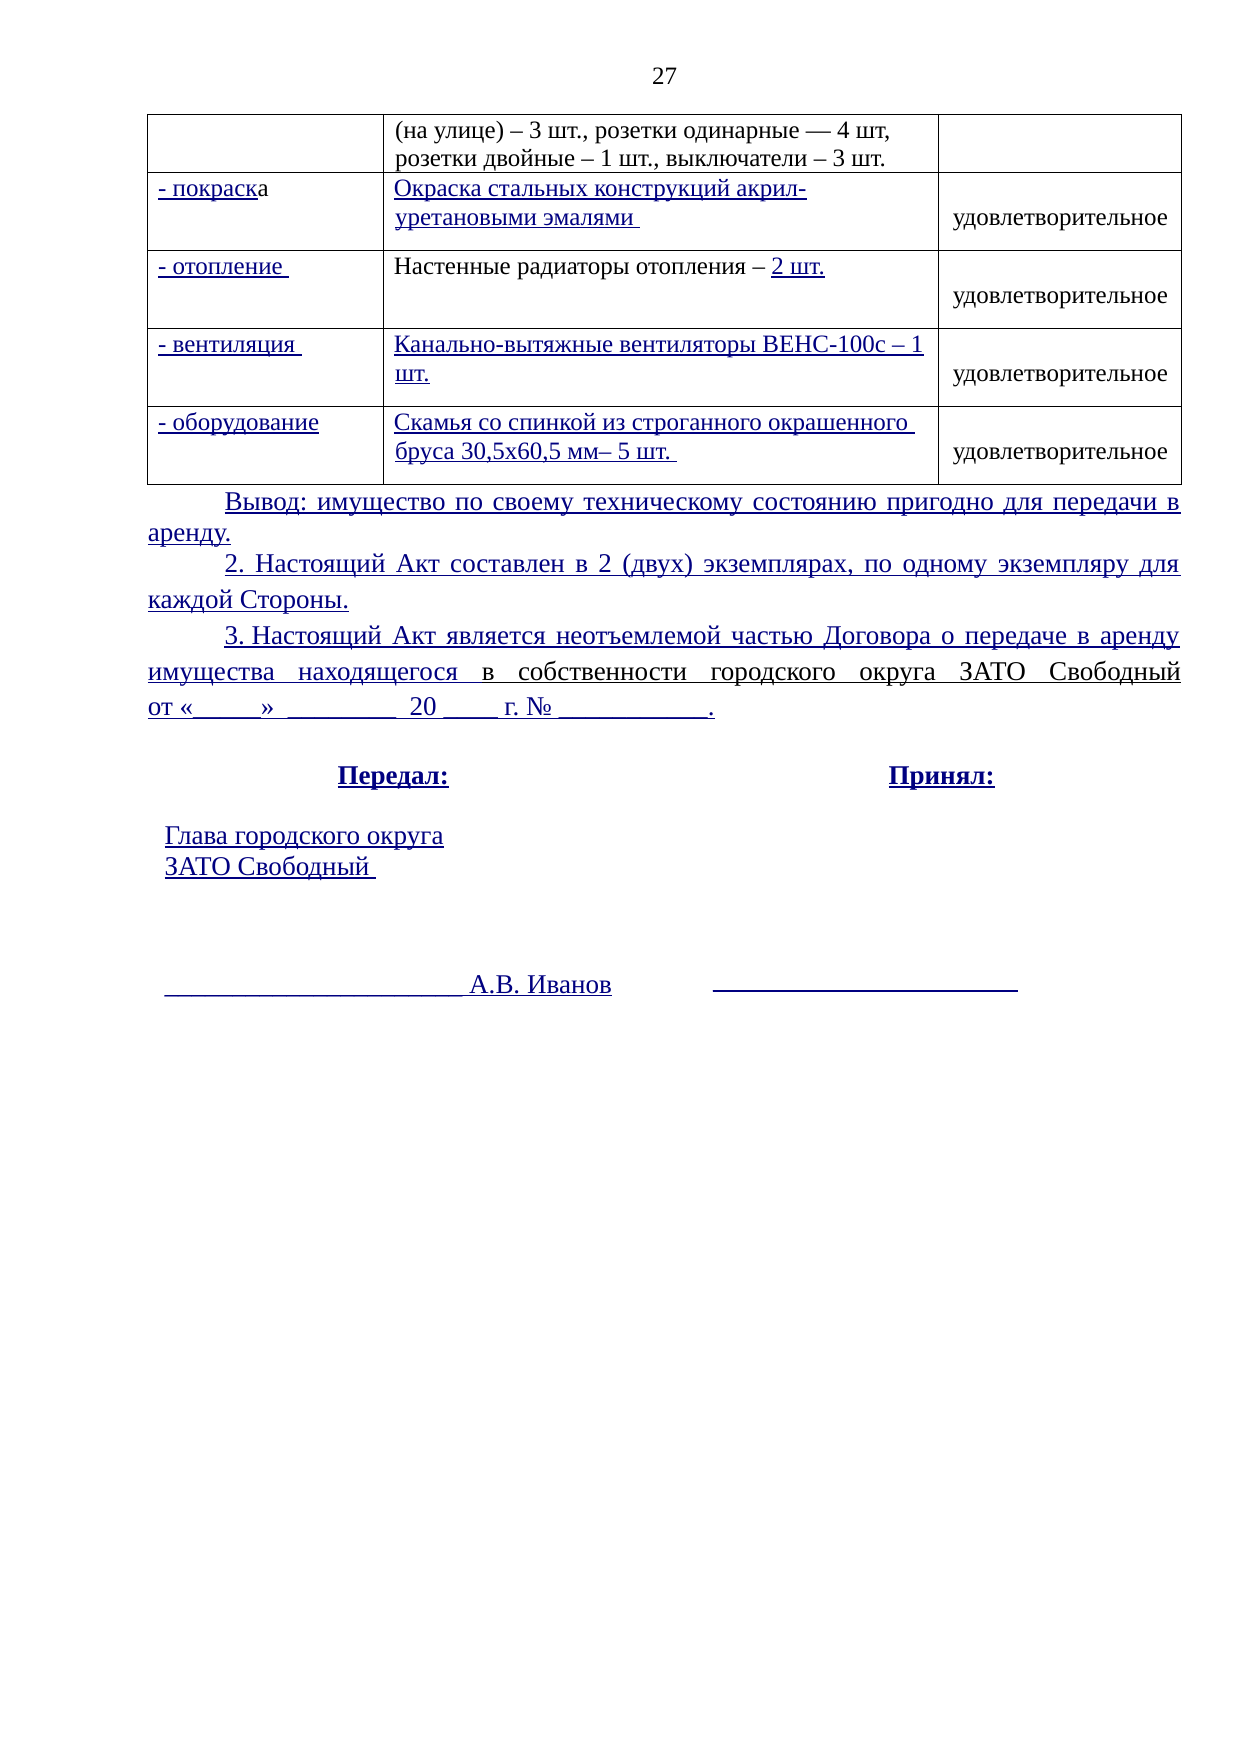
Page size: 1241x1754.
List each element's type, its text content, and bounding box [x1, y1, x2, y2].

table_cell - покраска [148, 173, 383, 250]
table_cell [939, 115, 1181, 172]
table_cell [148, 115, 383, 172]
table_header [633, 759, 702, 999]
table_cell - отопление [148, 251, 383, 328]
table_cell Скамья со спинкой из строганного окрашенного бруса 30,5х60,5 мм– 5 шт. [384, 407, 938, 484]
table_cell удовлетворительное [939, 173, 1181, 250]
table_cell Настенные радиаторы отопления – 2 шт. [384, 251, 938, 328]
table_header Передал: Глава городского округа ЗАТО Свободный ______________________ А.В. Иванов [153, 759, 633, 999]
table_cell - вентиляция [148, 329, 383, 406]
text Вывод: имущество по своему техническому состоянию пригодно для передачи в аренду. [148, 485, 1181, 548]
table_cell удовлетворительное [939, 251, 1181, 328]
table_cell Окраска стальных конструкций акрил-уретановыми эмалями [384, 173, 938, 250]
text от «_____» ________ 20 ____ г. № ___________. [148, 683, 1181, 722]
table_cell Канально-вытяжные вентиляторы ВЕНС-100с – 1 шт. [384, 329, 938, 406]
table_cell - оборудование [148, 407, 383, 484]
table_cell удовлетворительное [939, 329, 1181, 406]
table_header Принял: ______________________ [702, 759, 1181, 999]
table_cell (на улице) – 3 шт., розетки одинарные — 4 шт, розетки двойные – 1 шт., выключатели – 3 шт. [384, 115, 938, 172]
table_cell удовлетворительное [939, 407, 1181, 484]
text 3. Настоящий Акт является неотъемлемой частью Договора о передаче в аренду имущества находящегося в собственности городского округа ЗАТО Свободный [148, 619, 1181, 682]
text 2. Настоящий Акт составлен в 2 (двух) экземплярах, по одному экземпляру для каждой Стороны. [148, 548, 1181, 614]
